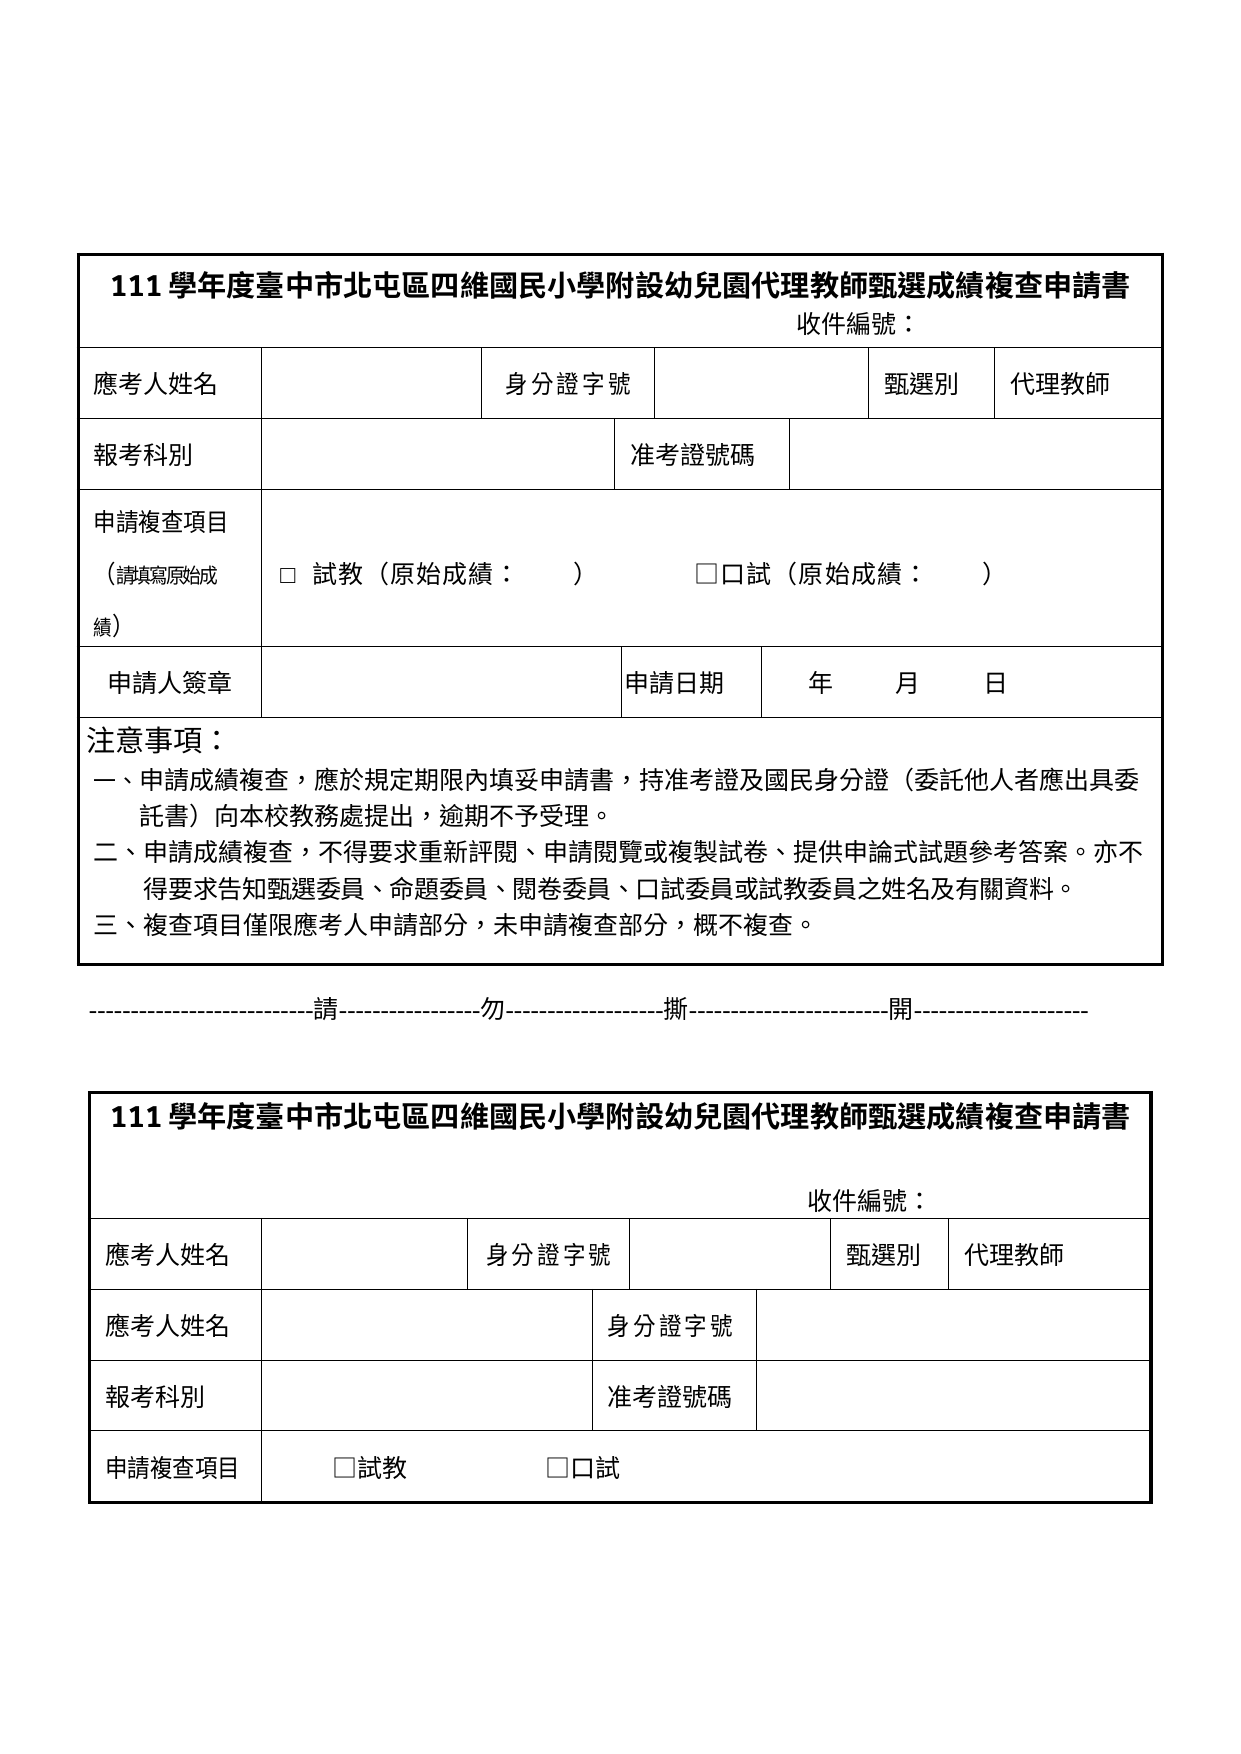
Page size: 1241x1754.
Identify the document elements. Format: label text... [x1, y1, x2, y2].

table_cell [262, 1219, 467, 1289]
table_cell [630, 1219, 830, 1289]
table_cell 申請複查項目 [91, 1431, 261, 1501]
table_cell 注意事項： 一、申請成績複查，應於規定期限內填妥申請書，持准考證及國民身分證（委託他人者應出具委託書）向本校教務處提出，逾期不予受理。 二、申請成績複查，不得要求重新評閱、申請閱覽或複製試卷、提供申論式試題參考答案。亦不得要求告知甄選委員、命題委員、閱卷委員、口試委員或試教委員之姓名及有關資料。 三、複查項目僅限應考人申請部分，未申請複查部分，概不複查。 [80, 718, 1161, 963]
table_cell 年 月 日 [762, 647, 1161, 717]
table_cell 應考人姓名 [91, 1290, 261, 1359]
table_header 111學年度臺中市北屯區四維國民小學附設幼兒園代理教師甄選成績複查申請書 收件編號： [91, 1094, 1149, 1218]
table_cell [262, 348, 481, 418]
table_cell 甄選別 [831, 1219, 948, 1289]
table_cell 報考科別 [91, 1361, 261, 1430]
table_cell 申請複查項目（請填寫原始成績） [80, 490, 261, 646]
table_cell [262, 419, 614, 489]
table_cell [262, 1290, 592, 1359]
table_cell 111學年度臺中市北屯區四維國民小學附設幼兒園代理教師甄選成績複查申請書 收件編號： [80, 256, 1161, 347]
table_cell 甄選別 [869, 348, 994, 418]
table_cell 報考科別 [80, 419, 261, 489]
table_cell 申請日期 [622, 647, 761, 717]
table_cell 身分證字號 [468, 1219, 629, 1289]
table_cell 身分證字號 [593, 1290, 756, 1359]
table_cell [790, 419, 1161, 489]
table_cell □ 試教（原始成績： ） □口試（原始成績： ） [262, 490, 1161, 646]
table_cell 准考證號碼 [593, 1361, 756, 1430]
table_cell [757, 1290, 1149, 1359]
table_cell 申請人簽章 [80, 647, 261, 717]
table_header [78, 158, 1162, 253]
table_cell 應考人姓名 [91, 1219, 261, 1289]
text ---------------------------請-----------------勿-------------------撕------------------------開--------------------- [89, 966, 1152, 1028]
table_cell 代理教師 [949, 1219, 1149, 1289]
table_cell [757, 1361, 1149, 1430]
table_cell 應考人姓名 [80, 348, 261, 418]
table_cell 身分證字號 [482, 348, 654, 418]
table_cell 准考證號碼 [615, 419, 789, 489]
table_cell [655, 348, 868, 418]
table_cell [262, 647, 621, 717]
table_cell 代理教師 [995, 348, 1161, 418]
table_cell [262, 1361, 592, 1430]
table_cell □試教 □口試 [262, 1431, 1149, 1501]
